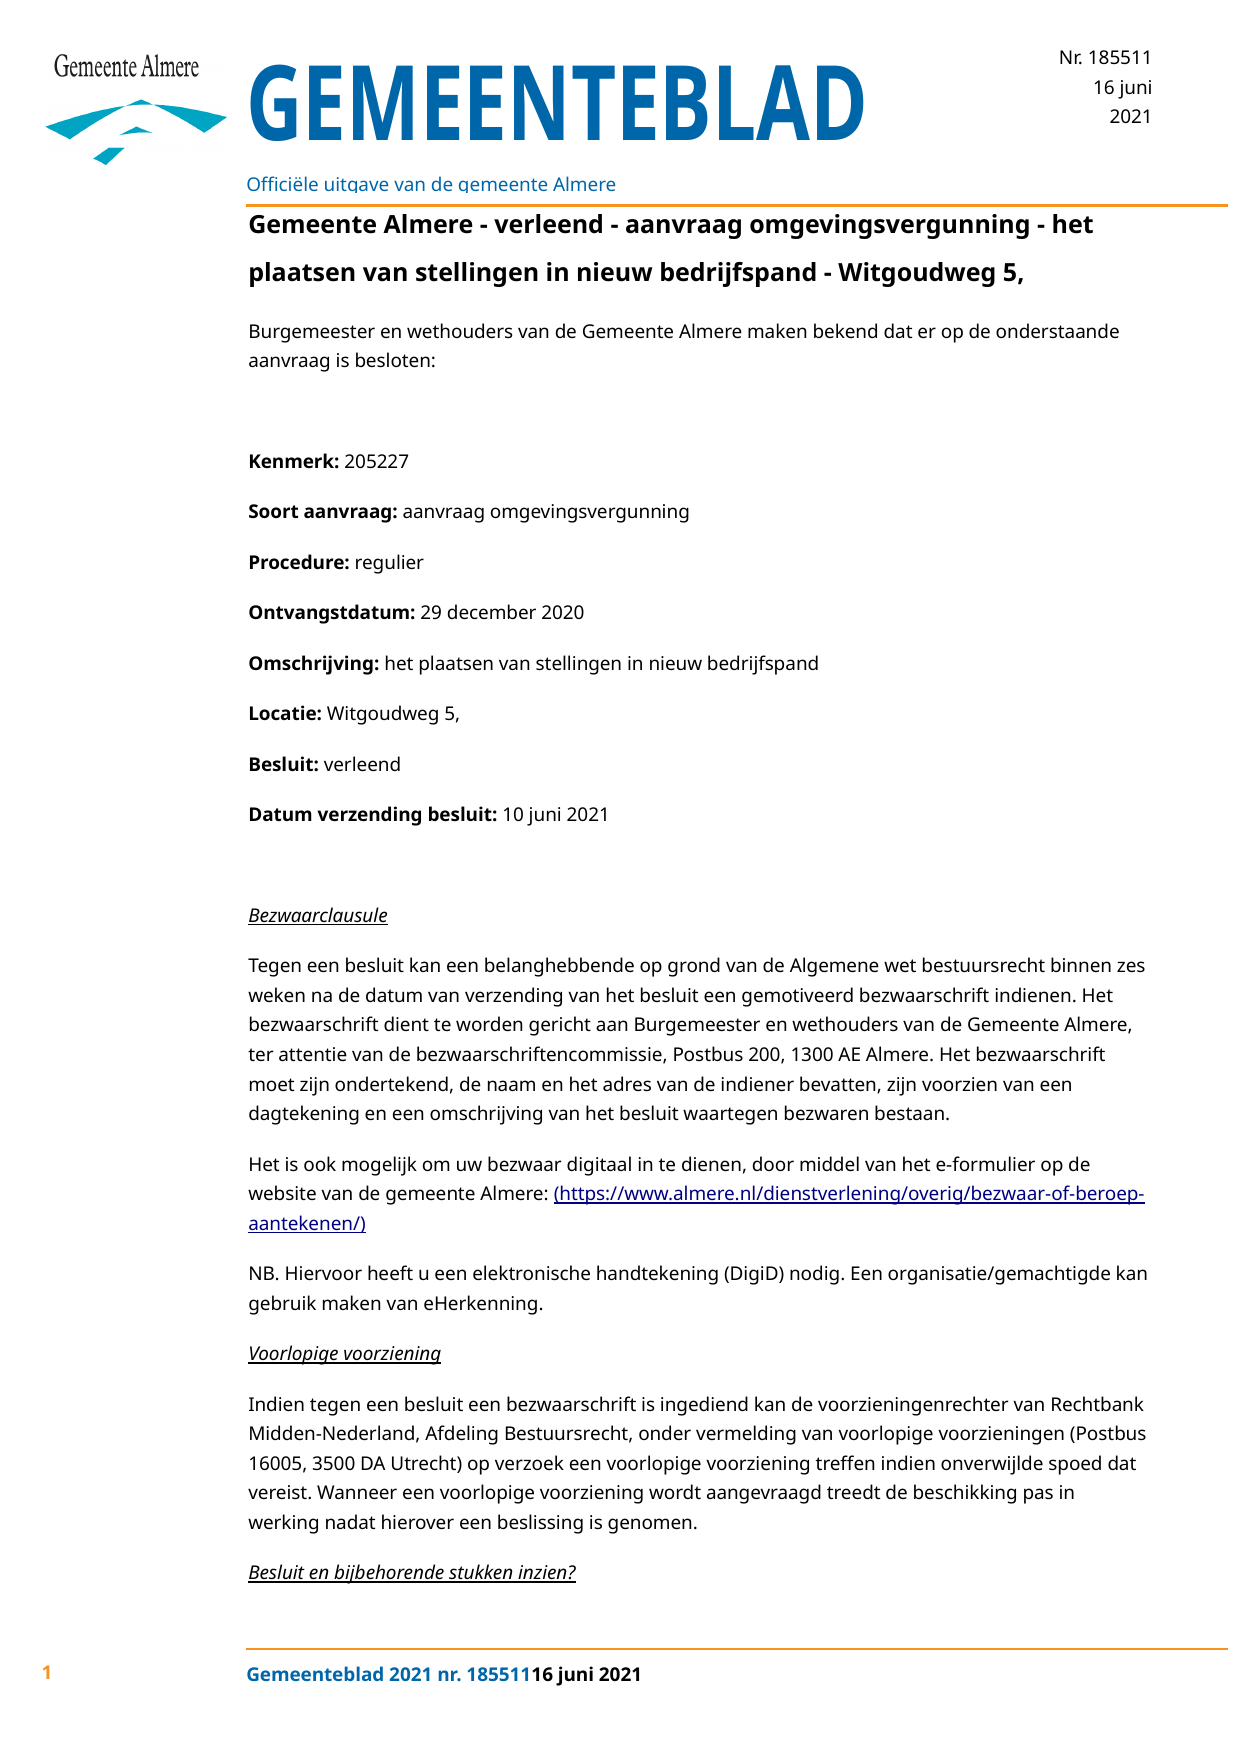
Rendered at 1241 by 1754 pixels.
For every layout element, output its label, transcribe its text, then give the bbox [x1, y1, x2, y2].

text Bezwaarclausule [248, 902, 1152, 928]
text Indien tegen een besluit een bezwaarschrift is ingediend kan de voorzieningenrechter van Rechtbank Midden-Nederland, Afdeling Bestuursrecht, onder vermelding van voorlopige voorzieningen (Postbus 16005, 3500 DA Utrecht) op verzoek een voorlopige voorziening treffen indien onverwijlde spoed dat vereist. Wanneer een voorlopige voorziening wordt aangevraagd treedt de beschikking pas in werking nadat hierover een beslissing is genomen. [248, 1391, 1152, 1535]
text Procedure: regulier [248, 549, 1152, 575]
text Het is ook mogelijk om uw bezwaar digitaal in te dienen, door middel van het e-formulier op de website van de gemeente Almere: (https://www.almere.nl/dienstverlening/overig/bezwaar-of-beroep-aantekenen/) [248, 1151, 1152, 1236]
text Voorlopige voorziening [248, 1340, 1152, 1366]
text Omschrijving: het plaatsen van stellingen in nieuw bedrijfspand [248, 650, 1152, 676]
text Tegen een besluit kan een belanghebbende op grond van de Algemene wet bestuursrecht binnen zes weken na de datum van verzending van het besluit een gemotiveerd bezwaarschrift indienen. Het bezwaarschrift dient te worden gericht aan Burgemeester en wethouders van de Gemeente Almere, ter attentie van de bezwaarschriftencommissie, Postbus 200, 1300 AE Almere. Het bezwaarschrift moet zijn ondertekend, de naam en het adres van de indiener bevatten, zijn voorzien van een dagtekening en een omschrijving van het besluit waartegen bezwaren bestaan. [248, 952, 1152, 1126]
text Ontvangstdatum: 29 december 2020 [248, 599, 1152, 625]
text Datum verzending besluit: 10 juni 2021 [248, 801, 1152, 827]
text Locatie: Witgoudweg 5, [248, 700, 1152, 726]
text Gemeente Almere - verleend - aanvraag omgevingsvergunning - het plaatsen van stellingen in nieuw bedrijfspand - Witgoudweg 5, [248, 207, 1152, 288]
text Burgemeester en wethouders van de Gemeente Almere maken bekend dat er op de onderstaande aanvraag is besloten: [248, 318, 1152, 373]
picture [41, 47, 231, 172]
text Kenmerk: 205227 [248, 448, 1152, 474]
text Soort aanvraag: aanvraag omgevingsvergunning [248, 499, 1152, 524]
text NB. Hiervoor heeft u een elektronische handtekening (DigiD) nodig. Een organisatie/gemachtigde kan gebruik maken van eHerkenning. [248, 1260, 1152, 1316]
text Besluit: verleend [248, 751, 1152, 777]
text Besluit en bijbehorende stukken inzien? [248, 1559, 1152, 1585]
